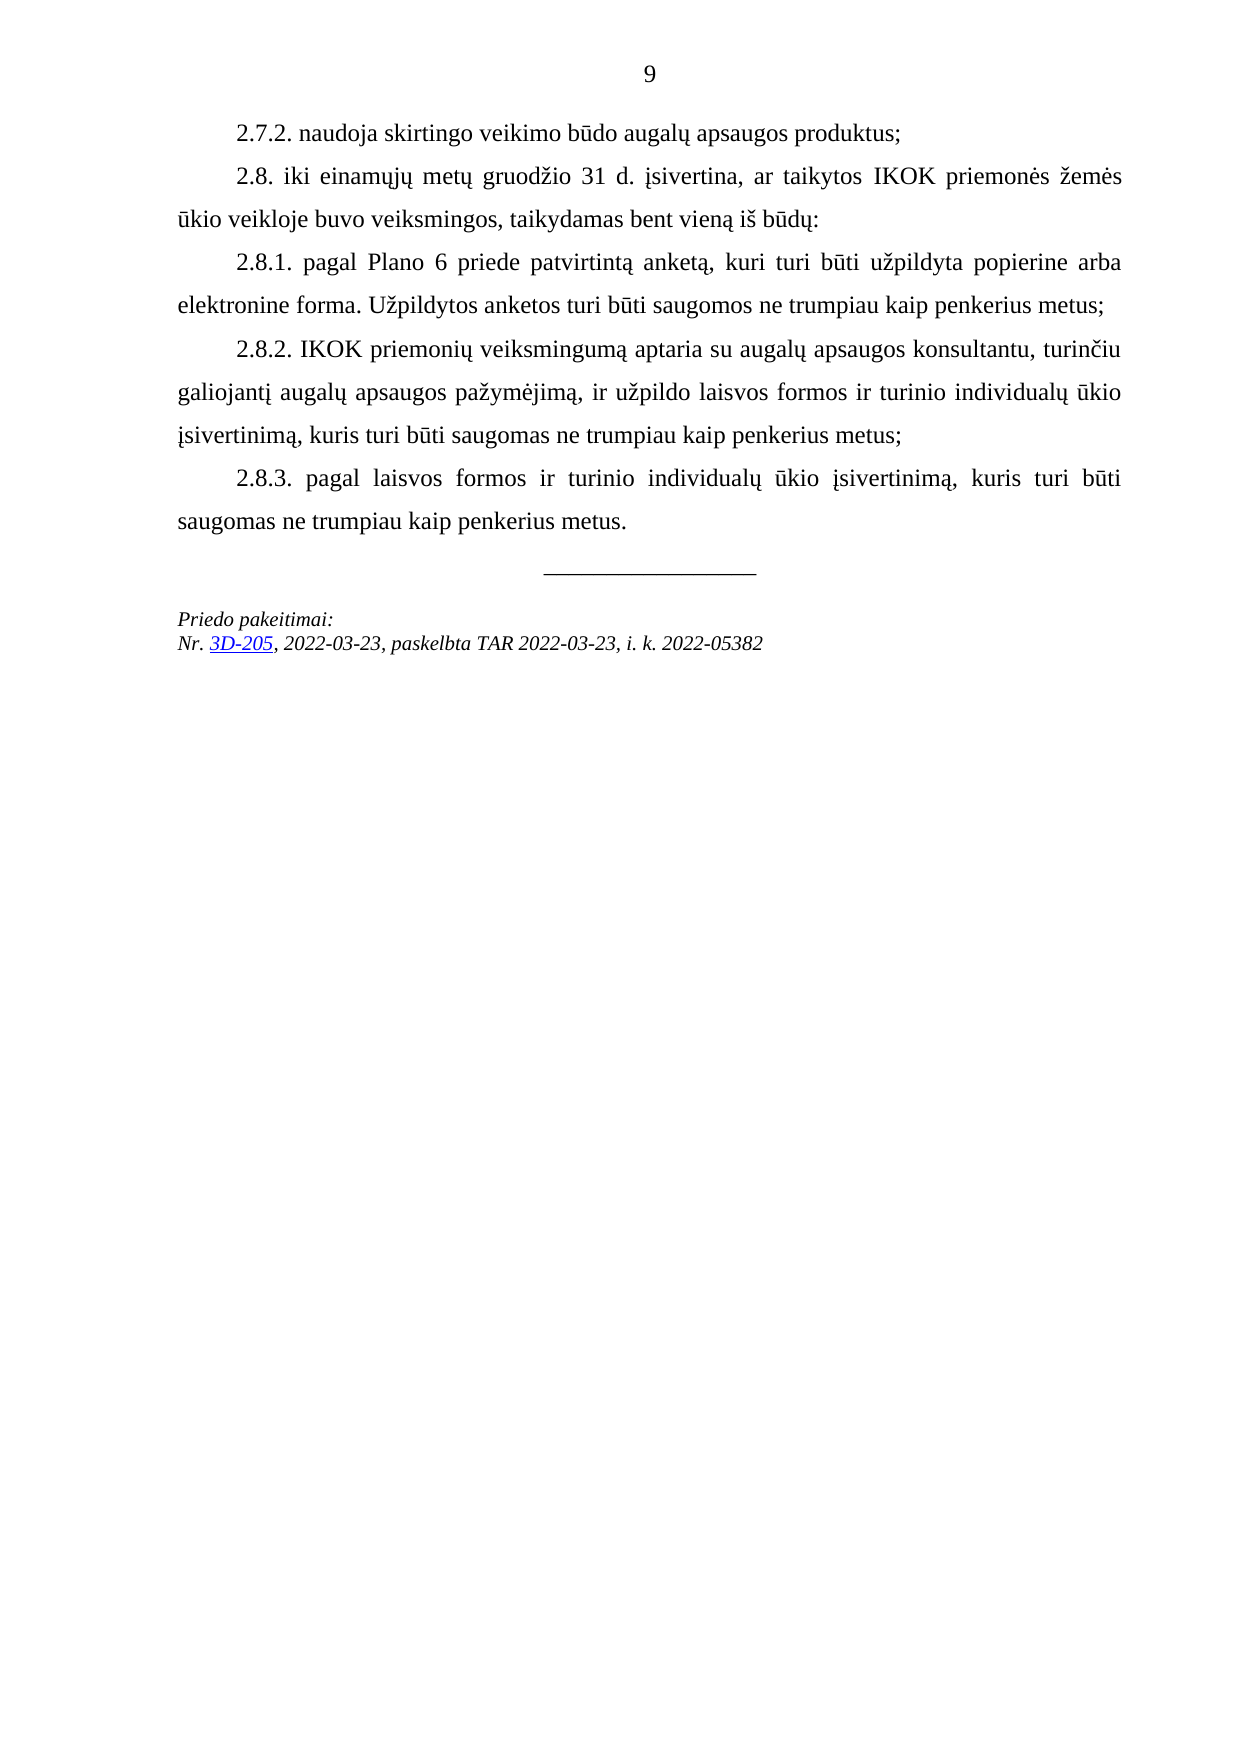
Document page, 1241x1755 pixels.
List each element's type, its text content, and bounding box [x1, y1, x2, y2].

text _________________ [177, 549, 1122, 578]
text 2.8. iki einamųjų metų gruodžio 31 d. įsivertina, ar taikytos IKOK priemonės žemės ūkio veikloje buvo veiksmingos, taikydamas bent vieną iš būdų: [177, 161, 1122, 233]
text Nr. 3D-205, 2022-03-23, paskelbta TAR 2022-03-23, i. k. 2022-05382 [177, 631, 1122, 655]
text 2.8.3. pagal laisvos formos ir turinio individualų ūkio įsivertinimą, kuris turi būti saugomas ne trumpiau kaip penkerius metus. [177, 463, 1122, 535]
text 2.8.1. pagal Plano 6 priede patvirtintą anketą, kuri turi būti užpildyta popierine arba elektronine forma. Užpildytos anketos turi būti saugomos ne trumpiau kaip penkerius metus; [177, 247, 1122, 319]
text 2.7.2. naudoja skirtingo veikimo būdo augalų apsaugos produktus; [177, 118, 1122, 147]
text 2.8.2. IKOK priemonių veiksmingumą aptaria su augalų apsaugos konsultantu, turinčiu galiojantį augalų apsaugos pažymėjimą, ir užpildo laisvos formos ir turinio individualų ūkio įsivertinimą, kuris turi būti saugomas ne trumpiau kaip penkerius metus; [177, 334, 1122, 449]
text Priedo pakeitimai: [177, 607, 1122, 631]
